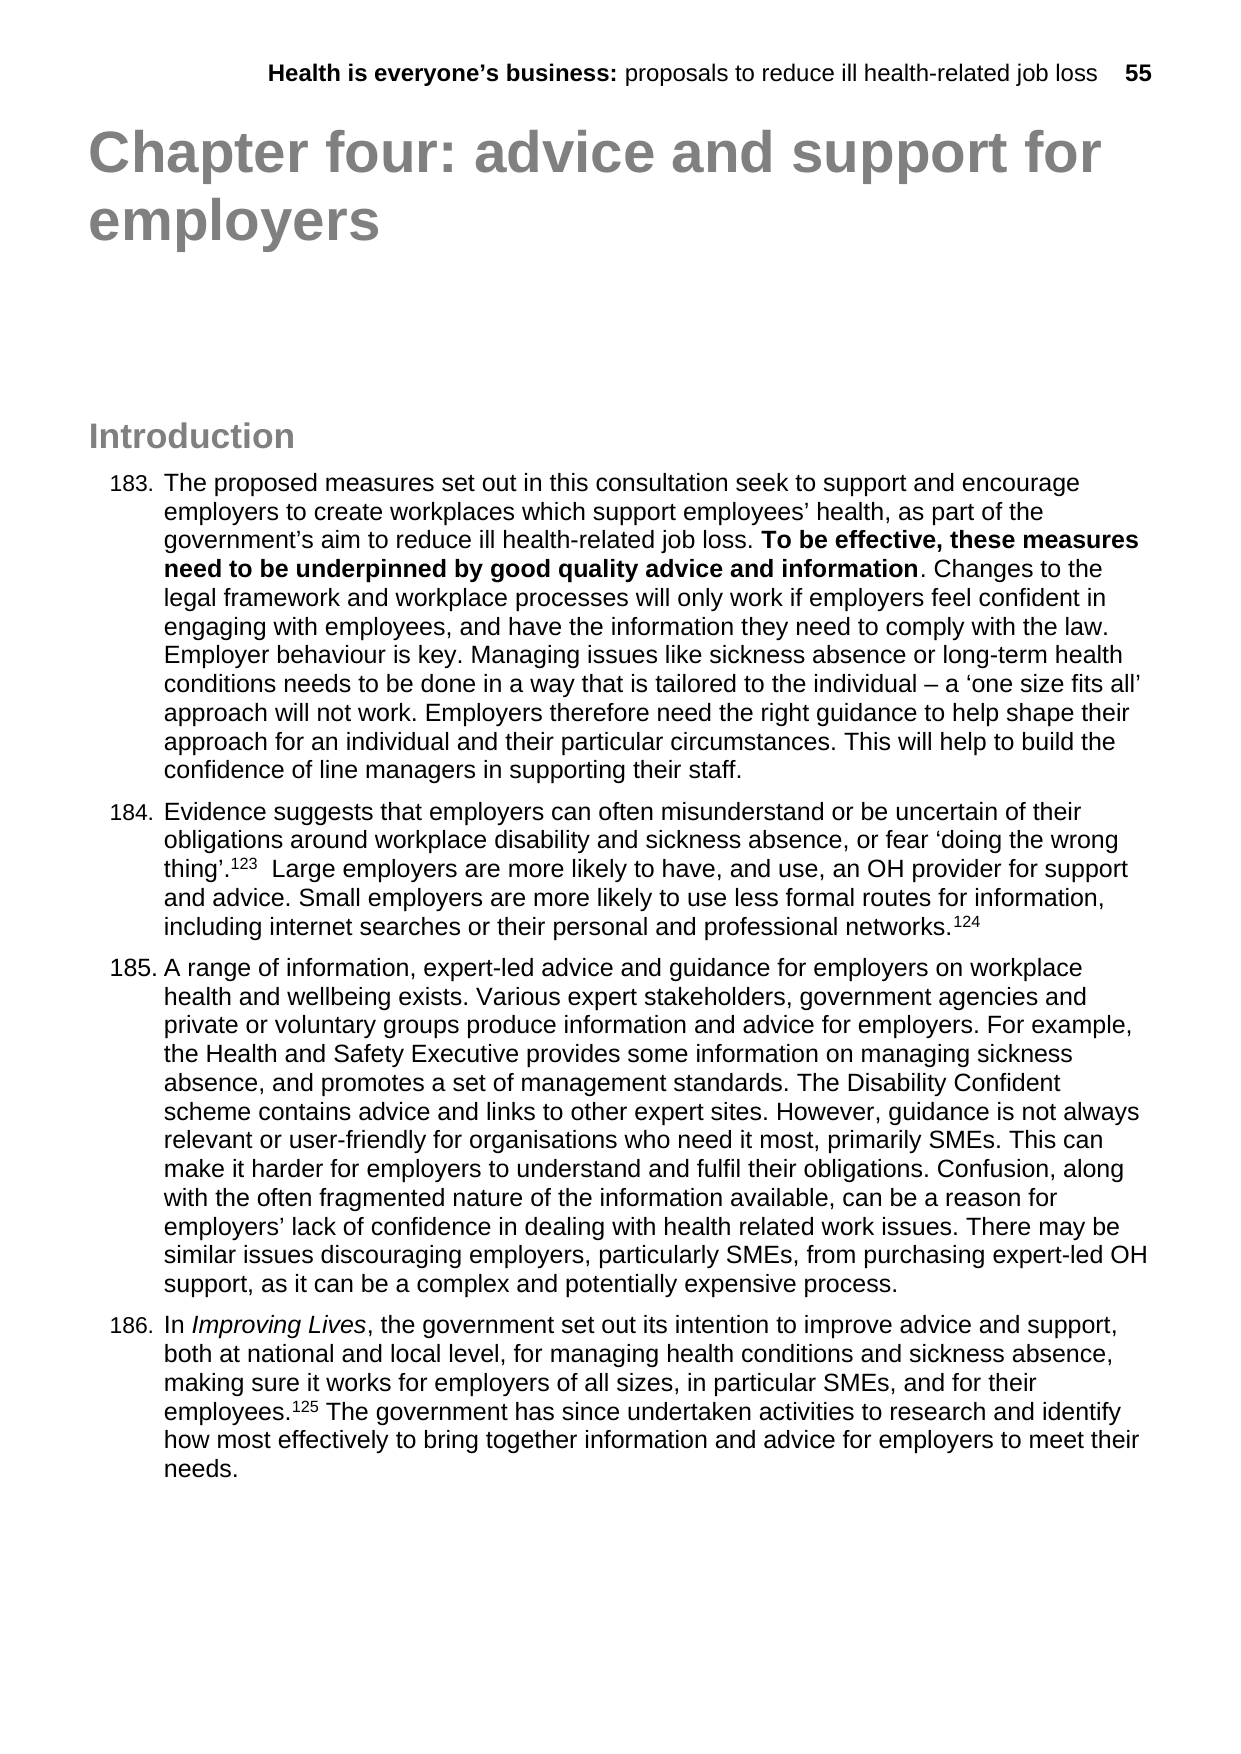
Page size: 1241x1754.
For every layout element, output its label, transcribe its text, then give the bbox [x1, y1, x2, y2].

list Evidence suggests that employers can often misunderstand or be uncertain of their obligations around workplace disability and sickness absence, or fear ‘doing the wrong thing’. Large employers are more likely to have, and use, an OH provider for support and advice. Small employers are more likely to use less formal routes for information, including internet searches or their personal and professional networks. [109, 797, 1152, 941]
list The proposed measures set out in this consultation seek to support and encourage employers to create workplaces which support employees’ health, as part of the government’s aim to reduce ill health-related job loss. To be effective, these measures need to be underpinned by good quality advice and information. Changes to the legal framework and workplace processes will only work if employers feel confident in engaging with employees, and have the information they need to comply with the law. Employer behaviour is key. Managing issues like sickness absence or long-term health conditions needs to be done in a way that is tailored to the individual – a ‘one size fits all’ approach will not work. Employers therefore need the right guidance to help shape their approach for an individual and their particular circumstances. This will help to build the confidence of line managers in supporting their staff. [109, 468, 1152, 784]
subtitle Chapter four: advice and support for employers [89, 118, 1152, 252]
list A range of information, expert-led advice and guidance for employers on workplace health and wellbeing exists. Various expert stakeholders, government agencies and private or voluntary groups produce information and advice for employers. For example, the Health and Safety Executive provides some information on managing sickness absence, and promotes a set of management standards. The Disability Confident scheme contains advice and links to other expert sites. However, guidance is not always relevant or user-friendly for organisations who need it most, primarily SMEs. This can make it harder for employers to understand and fulfil their obligations. Confusion, along with the often fragmented nature of the information available, can be a reason for employers’ lack of confidence in dealing with health related work issues. There may be similar issues discouraging employers, particularly SMEs, from purchasing expert-led OH support, as it can be a complex and potentially expensive process. [109, 953, 1152, 1298]
list In Improving Lives, the government set out its intention to improve advice and support, both at national and local level, for managing health conditions and sickness absence, making sure it works for employers of all sizes, in particular SMEs, and for their employees. The government has since undertaken activities to research and identify how most effectively to bring together information and advice for employers to meet their needs. [109, 1311, 1152, 1483]
subtitle Introduction [89, 415, 1152, 456]
